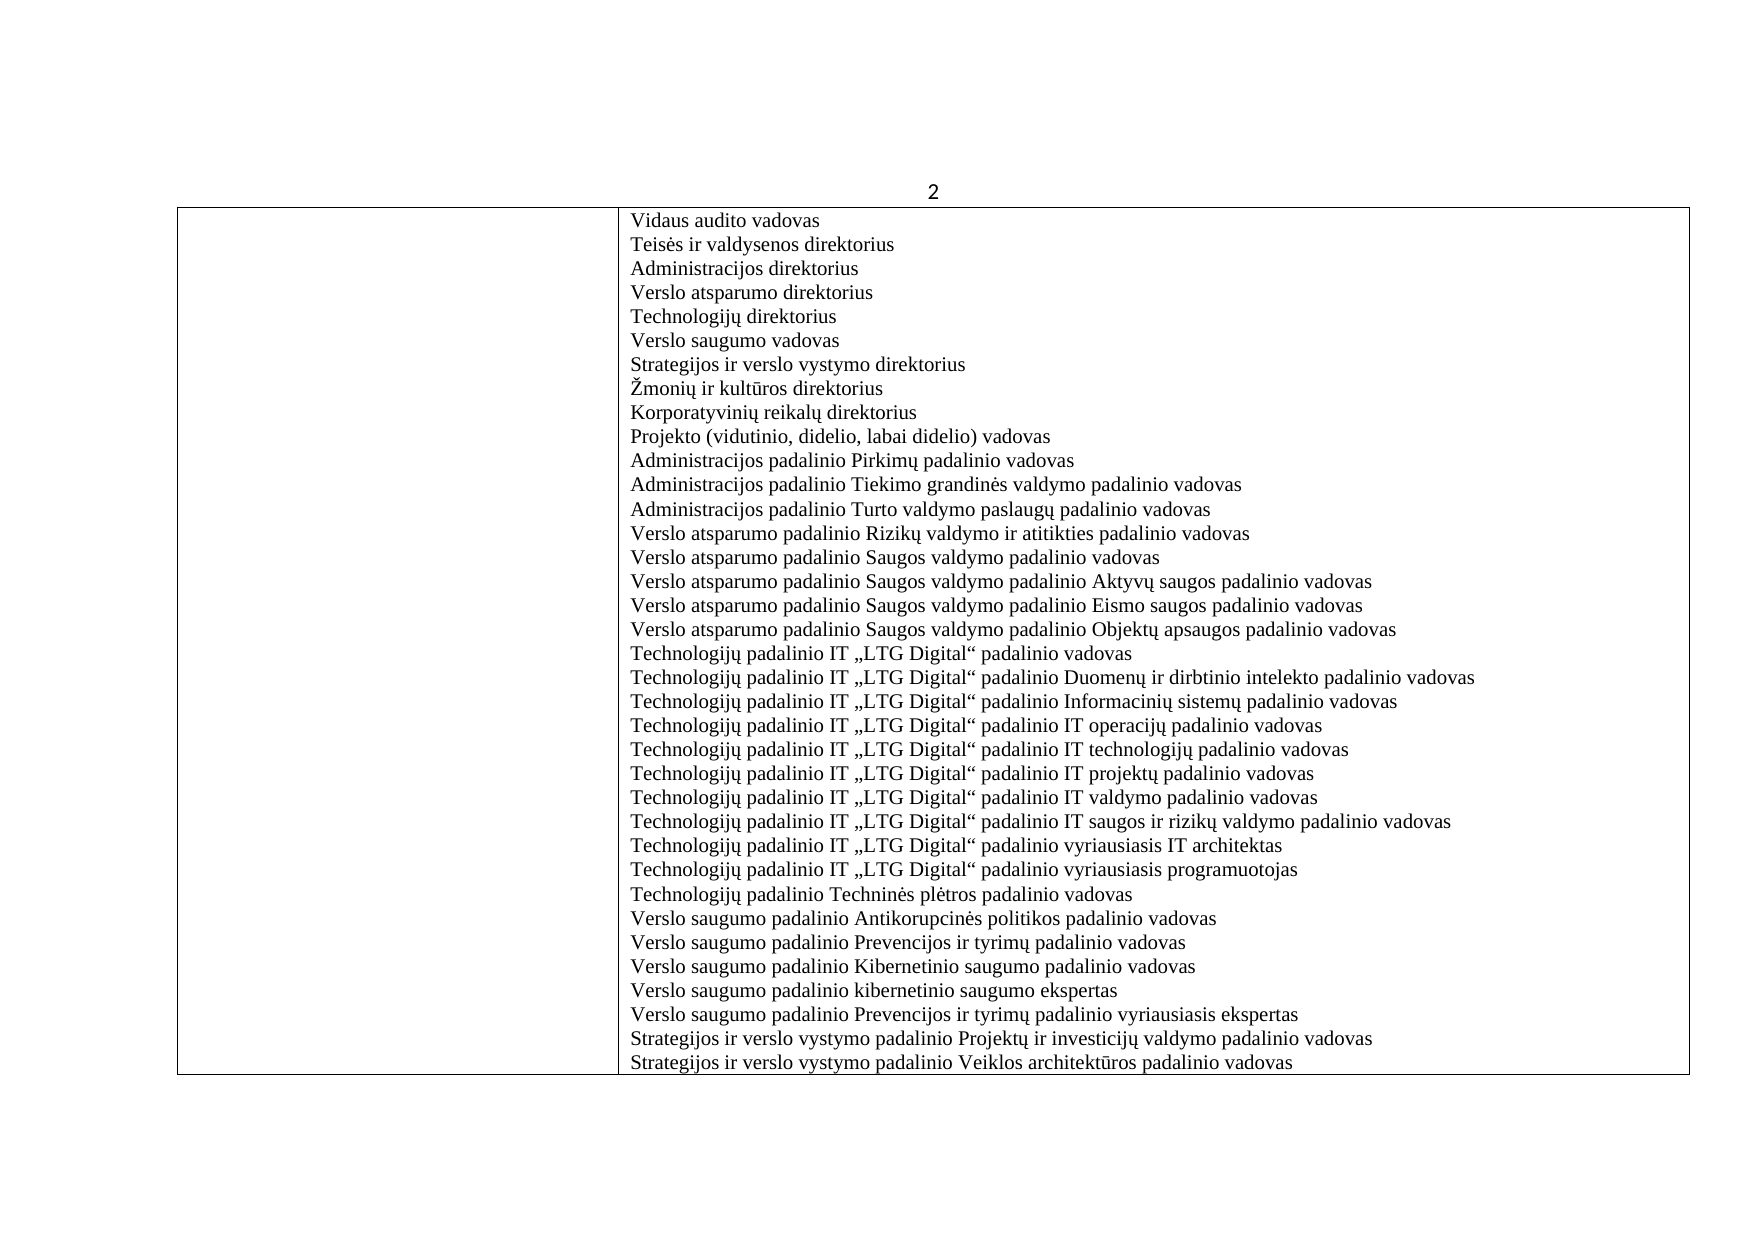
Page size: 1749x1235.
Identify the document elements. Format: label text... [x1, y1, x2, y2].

table_cell Vidaus audito vadovas Teisės ir valdysenos direktorius Administracijos direktorius Verslo atsparumo direktorius Technologijų direktorius Verslo saugumo vadovas Strategijos ir verslo vystymo direktorius Žmonių ir kultūros direktorius Korporatyvinių reikalų direktorius Projekto (vidutinio, didelio, labai didelio) vadovas Administracijos padalinio Pirkimų padalinio vadovas Administracijos padalinio Tiekimo grandinės valdymo padalinio vadovas Administracijos padalinio Turto valdymo paslaugų padalinio vadovas Verslo atsparumo padalinio Rizikų valdymo ir atitikties padalinio vadovas Verslo atsparumo padalinio Saugos valdymo padalinio vadovas Verslo atsparumo padalinio Saugos valdymo padalinio Aktyvų saugos padalinio vadovas Verslo atsparumo padalinio Saugos valdymo padalinio Eismo saugos padalinio vadovas Verslo atsparumo padalinio Saugos valdymo padalinio Objektų apsaugos padalinio vadovas Technologijų padalinio IT „LTG Digital“ padalinio vadovas Technologijų padalinio IT „LTG Digital“ padalinio Duomenų ir dirbtinio intelekto padalinio vadovas Technologijų padalinio IT „LTG Digital“ padalinio Informacinių sistemų padalinio vadovas Technologijų padalinio IT „LTG Digital“ padalinio IT operacijų padalinio vadovas Technologijų padalinio IT „LTG Digital“ padalinio IT technologijų padalinio vadovas Technologijų padalinio IT „LTG Digital“ padalinio IT projektų padalinio vadovas Technologijų padalinio IT „LTG Digital“ padalinio IT valdymo padalinio vadovas Technologijų padalinio IT „LTG Digital“ padalinio IT saugos ir rizikų valdymo padalinio vadovas Technologijų padalinio IT „LTG Digital“ padalinio vyriausiasis IT architektas Technologijų padalinio IT „LTG Digital“ padalinio vyriausiasis programuotojas Technologijų padalinio Techninės plėtros padalinio vadovas Verslo saugumo padalinio Antikorupcinės politikos padalinio vadovas Verslo saugumo padalinio Prevencijos ir tyrimų padalinio vadovas Verslo saugumo padalinio Kibernetinio saugumo padalinio vadovas Verslo saugumo padalinio kibernetinio saugumo ekspertas Verslo saugumo padalinio Prevencijos ir tyrimų padalinio vyriausiasis ekspertas Strategijos ir verslo vystymo padalinio Projektų ir investicijų valdymo padalinio vadovas Strategijos ir verslo vystymo padalinio Veiklos architektūros padalinio vadovas [619, 208, 1689, 1074]
table_cell [178, 208, 618, 1074]
